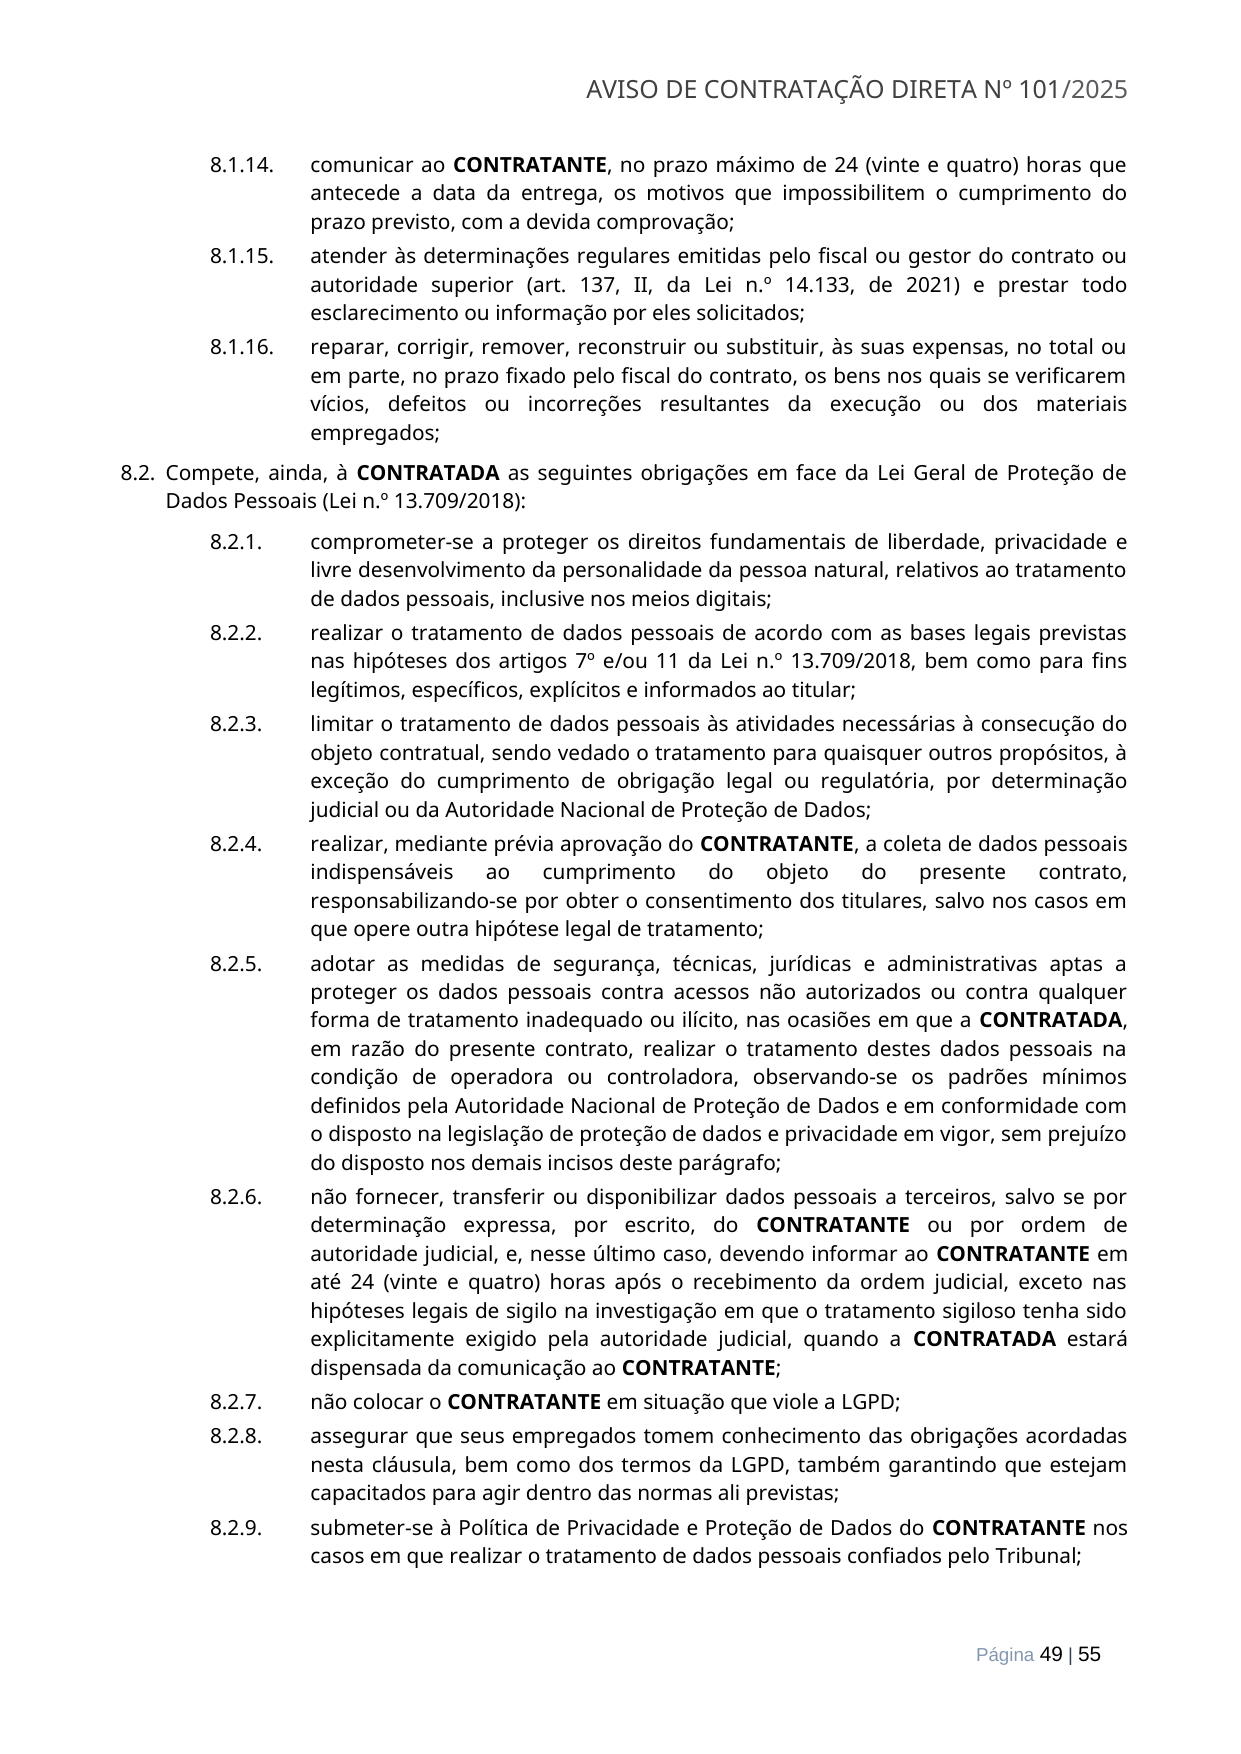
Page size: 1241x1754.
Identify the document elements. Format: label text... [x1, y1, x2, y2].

list realizar, mediante prévia aprovação do CONTRATANTE, a coleta de dados pessoais indispensáveis ao cumprimento do objeto do presente contrato, responsabilizando-se por obter o consentimento dos titulares, salvo nos casos em que opere outra hipótese legal de tratamento; [210, 829, 1128, 943]
list limitar o tratamento de dados pessoais às atividades necessárias à consecução do objeto contratual, sendo vedado o tratamento para quaisquer outros propósitos, à exceção do cumprimento de obrigação legal ou regulatória, por determinação judicial ou da Autoridade Nacional de Proteção de Dados; [210, 709, 1128, 823]
list comprometer-se a proteger os direitos fundamentais de liberdade, privacidade e livre desenvolvimento da personalidade da pessoa natural, relativos ao tratamento de dados pessoais, inclusive nos meios digitais; [210, 527, 1128, 612]
list não fornecer, transferir ou disponibilizar dados pessoais a terceiros, salvo se por determinação expressa, por escrito, do CONTRATANTE ou por ordem de autoridade judicial, e, nesse último caso, devendo informar ao CONTRATANTE em até 24 (vinte e quatro) horas após o recebimento da ordem judicial, exceto nas hipóteses legais de sigilo na investigação em que o tratamento sigiloso tenha sido explicitamente exigido pela autoridade judicial, quando a CONTRATADA estará dispensada da comunicação ao CONTRATANTE; [210, 1182, 1128, 1381]
list submeter-se à Política de Privacidade e Proteção de Dados do CONTRATANTE nos casos em que realizar o tratamento de dados pessoais confiados pelo Tribunal; [210, 1513, 1128, 1570]
list comunicar ao CONTRATANTE, no prazo máximo de 24 (vinte e quatro) horas que antecede a data da entrega, os motivos que impossibilitem o cumprimento do prazo previsto, com a devida comprovação; [210, 150, 1128, 235]
list adotar as medidas de segurança, técnicas, jurídicas e administrativas aptas a proteger os dados pessoais contra acessos não autorizados ou contra qualquer forma de tratamento inadequado ou ilícito, nas ocasiões em que a CONTRATADA, em razão do presente contrato, realizar o tratamento destes dados pessoais na condição de operadora ou controladora, observando-se os padrões mínimos definidos pela Autoridade Nacional de Proteção de Dados e em conformidade com o disposto na legislação de proteção de dados e privacidade em vigor, sem prejuízo do disposto nos demais incisos deste parágrafo; [210, 949, 1128, 1176]
list reparar, corrigir, remover, reconstruir ou substituir, às suas expensas, no total ou em parte, no prazo fixado pelo fiscal do contrato, os bens nos quais se verificarem vícios, defeitos ou incorreções resultantes da execução ou dos materiais empregados; [210, 332, 1128, 446]
list Compete, ainda, à CONTRATADA as seguintes obrigações em face da Lei Geral de Proteção de Dados Pessoais (Lei n.º 13.709/2018): [120, 458, 1128, 515]
list atender às determinações regulares emitidas pelo fiscal ou gestor do contrato ou autoridade superior (art. 137, II, da Lei n.º 14.133, de 2021) e prestar todo esclarecimento ou informação por eles solicitados; [210, 241, 1128, 327]
list assegurar que seus empregados tomem conhecimento das obrigações acordadas nesta cláusula, bem como dos termos da LGPD, também garantindo que estejam capacitados para agir dentro das normas ali previstas; [210, 1422, 1128, 1507]
list realizar o tratamento de dados pessoais de acordo com as bases legais previstas nas hipóteses dos artigos 7º e/ou 11 da Lei n.º 13.709/2018, bem como para fins legítimos, específicos, explícitos e informados ao titular; [210, 618, 1128, 703]
list não colocar o CONTRATANTE em situação que viole a LGPD; [210, 1387, 1128, 1416]
